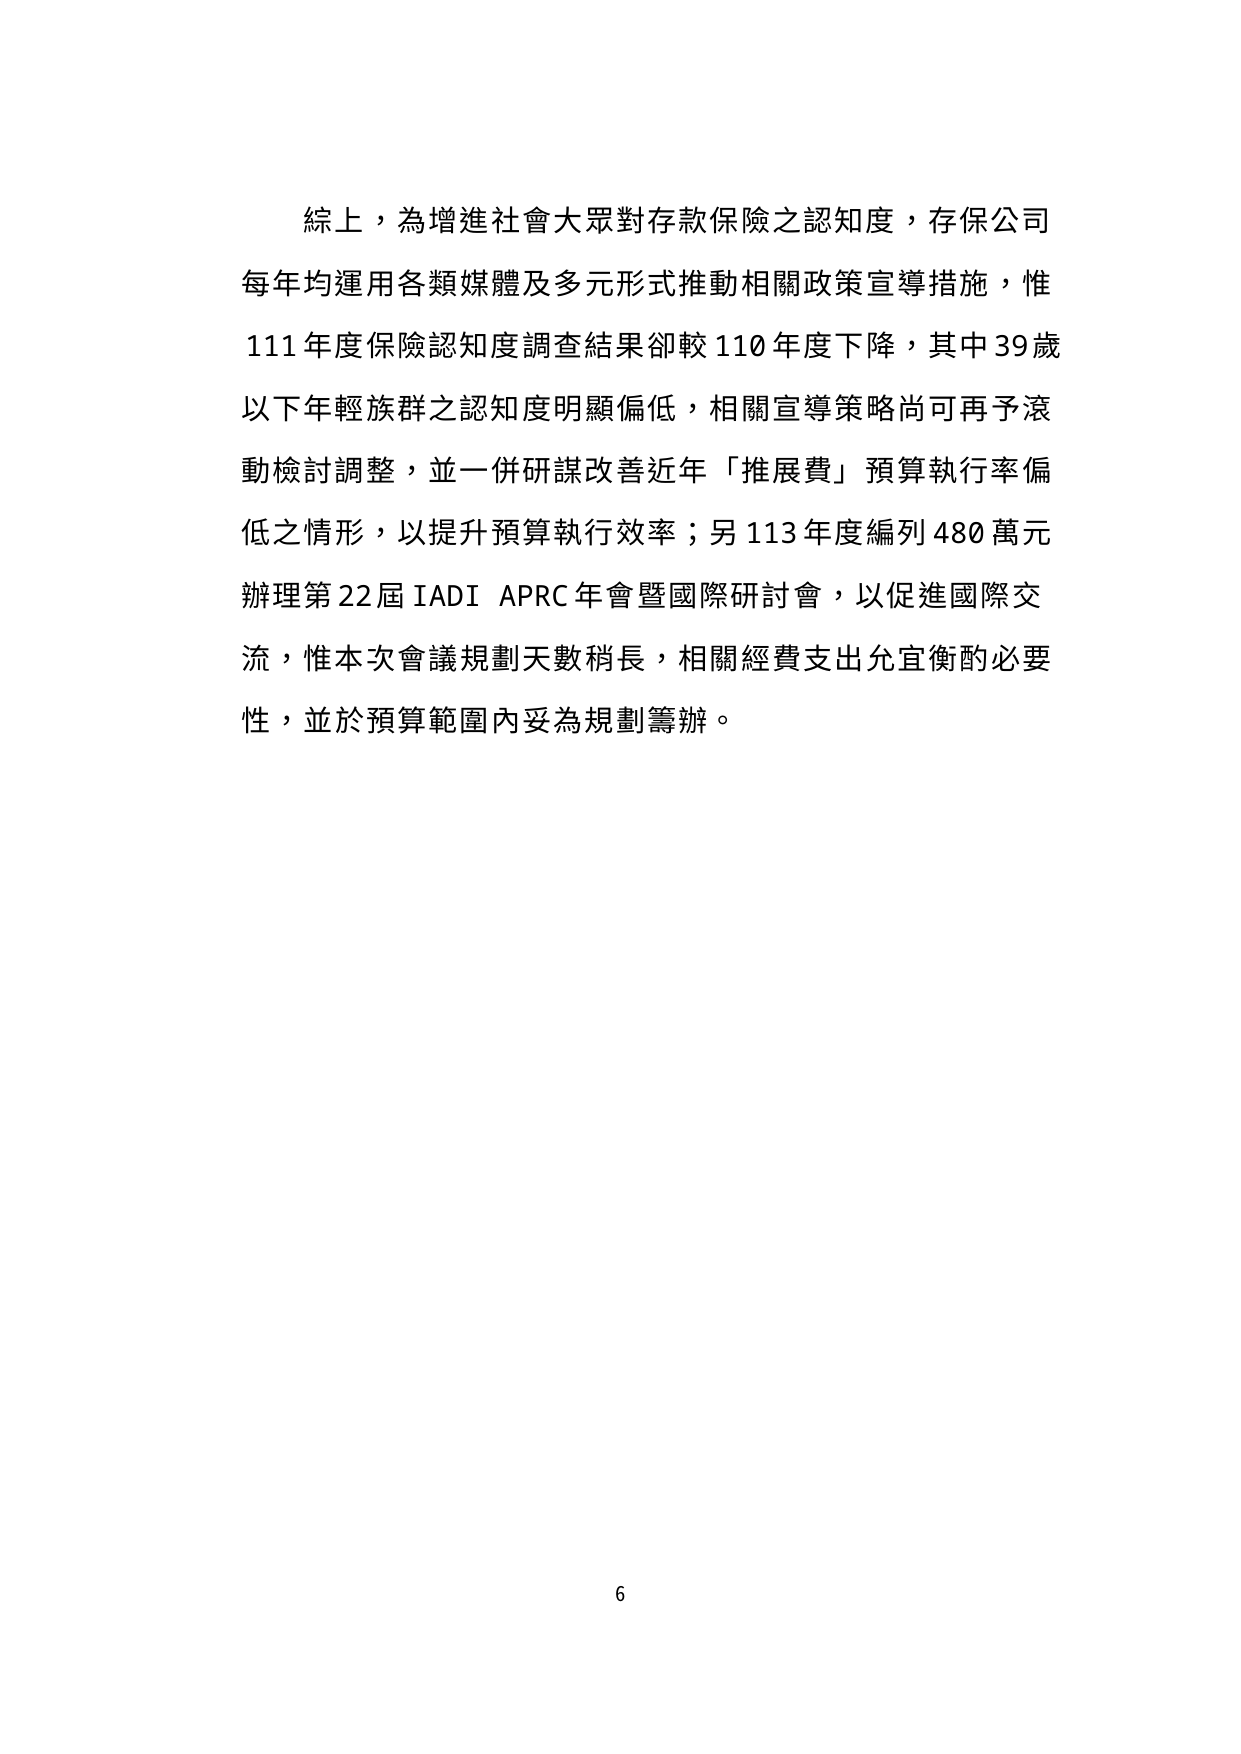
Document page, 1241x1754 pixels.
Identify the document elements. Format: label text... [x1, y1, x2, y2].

text 綜上，為增進社會大眾對存款保險之認知度，存保公司每年均運用各類媒體及多元形式推動相關政策宣導措施，惟111年度保險認知度調查結果卻較110年度下降，其中39歲以下年輕族群之認知度明顯偏低，相關宣導策略尚可再予滾動檢討調整，並一併研謀改善近年「推展費」預算執行率偏低之情形，以提升預算執行效率；另113年度編列480萬元辦理第22屆IADI APRC年會暨國際研討會，以促進國際交流，惟本次會議規劃天數稍長，相關經費支出允宜衡酌必要性，並於預算範圍內妥為規劃籌辦。 [236, 177, 1063, 740]
